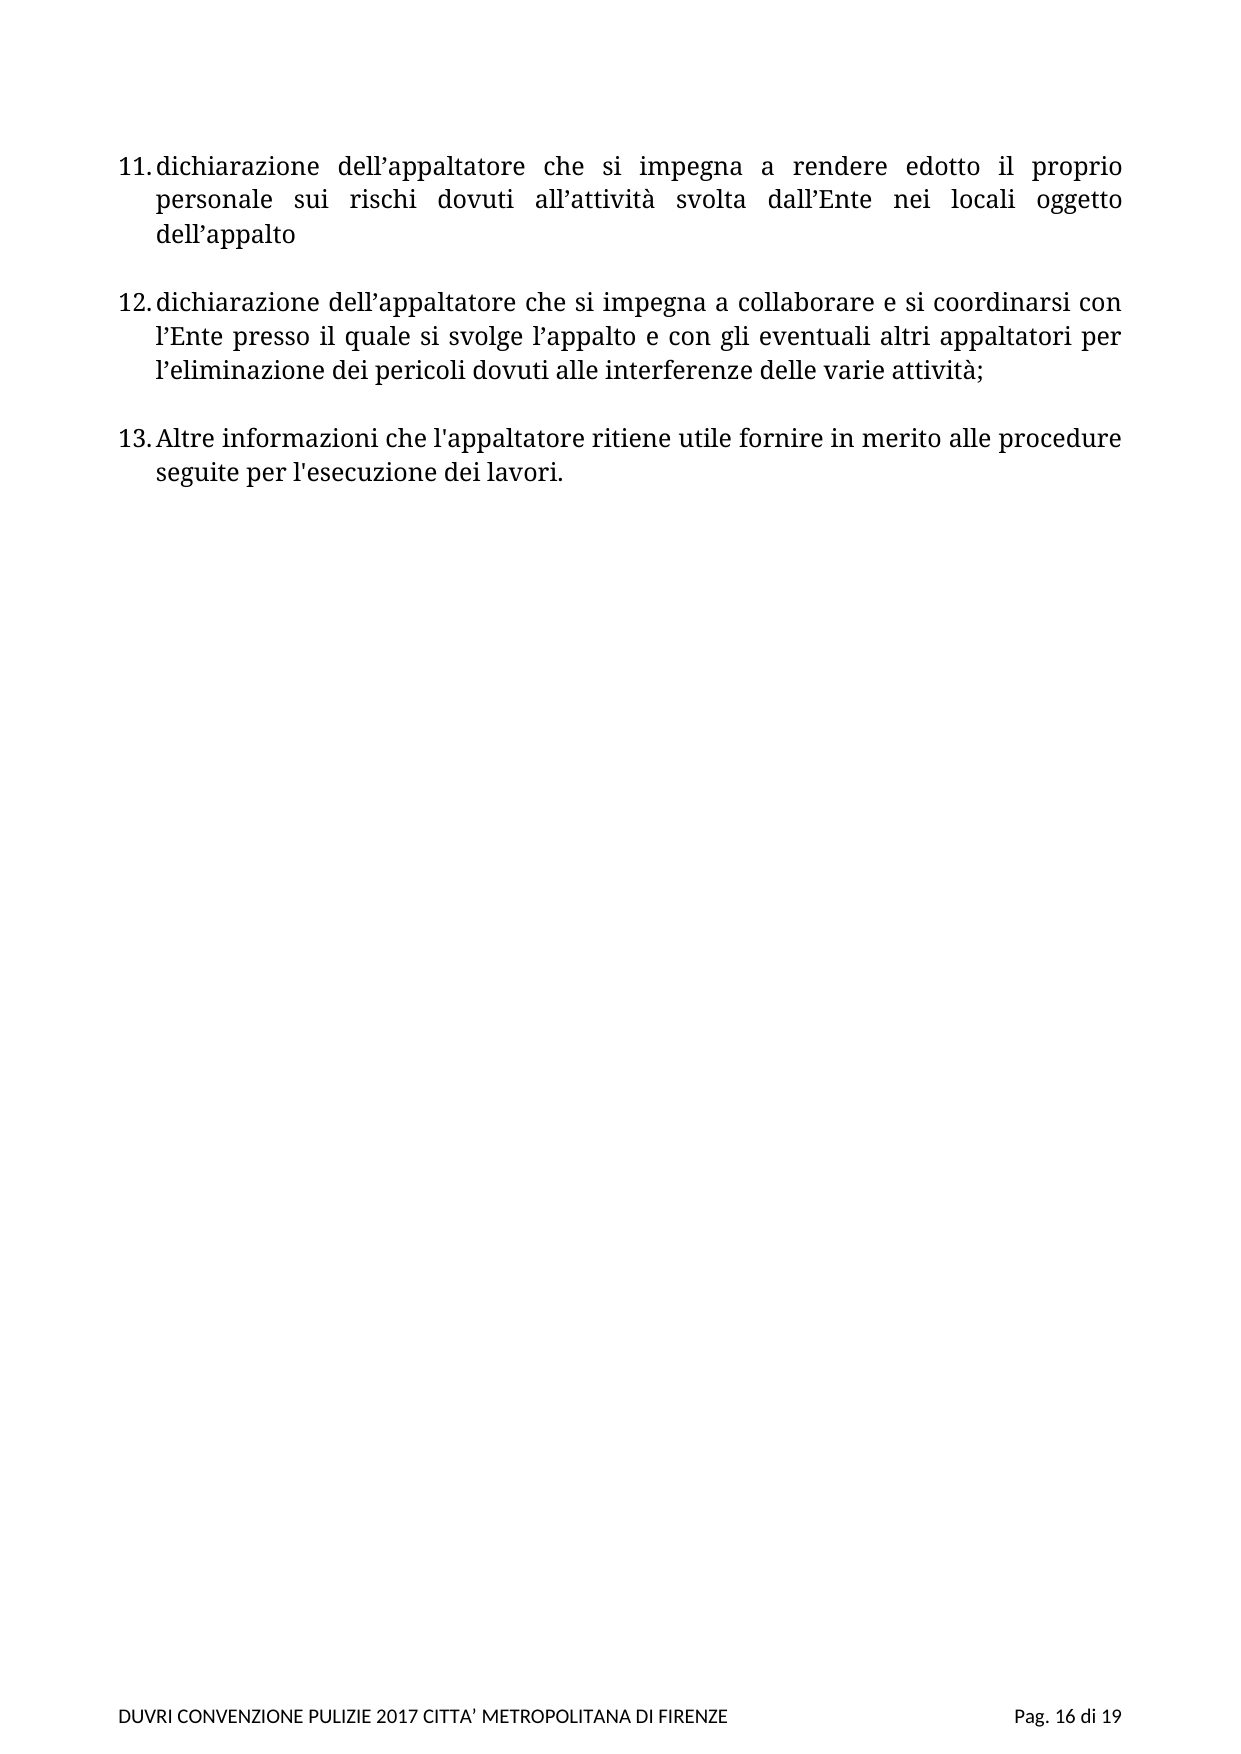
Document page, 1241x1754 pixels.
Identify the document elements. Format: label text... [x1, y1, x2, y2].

list Altre informazioni che l'appaltatore ritiene utile fornire in merito alle procedure seguite per l'esecuzione dei lavori. [118, 421, 1123, 489]
list dichiarazione dell’appaltatore che si impegna a rendere edotto il proprio personale sui rischi dovuti all’attività svolta dall’Ente nei locali oggetto dell’appalto [118, 148, 1123, 250]
list dichiarazione dell’appaltatore che si impegna a collaborare e si coordinarsi con l’Ente presso il quale si svolge l’appalto e con gli eventuali altri appaltatori per l’eliminazione dei pericoli dovuti alle interferenze delle varie attività; [118, 284, 1123, 387]
